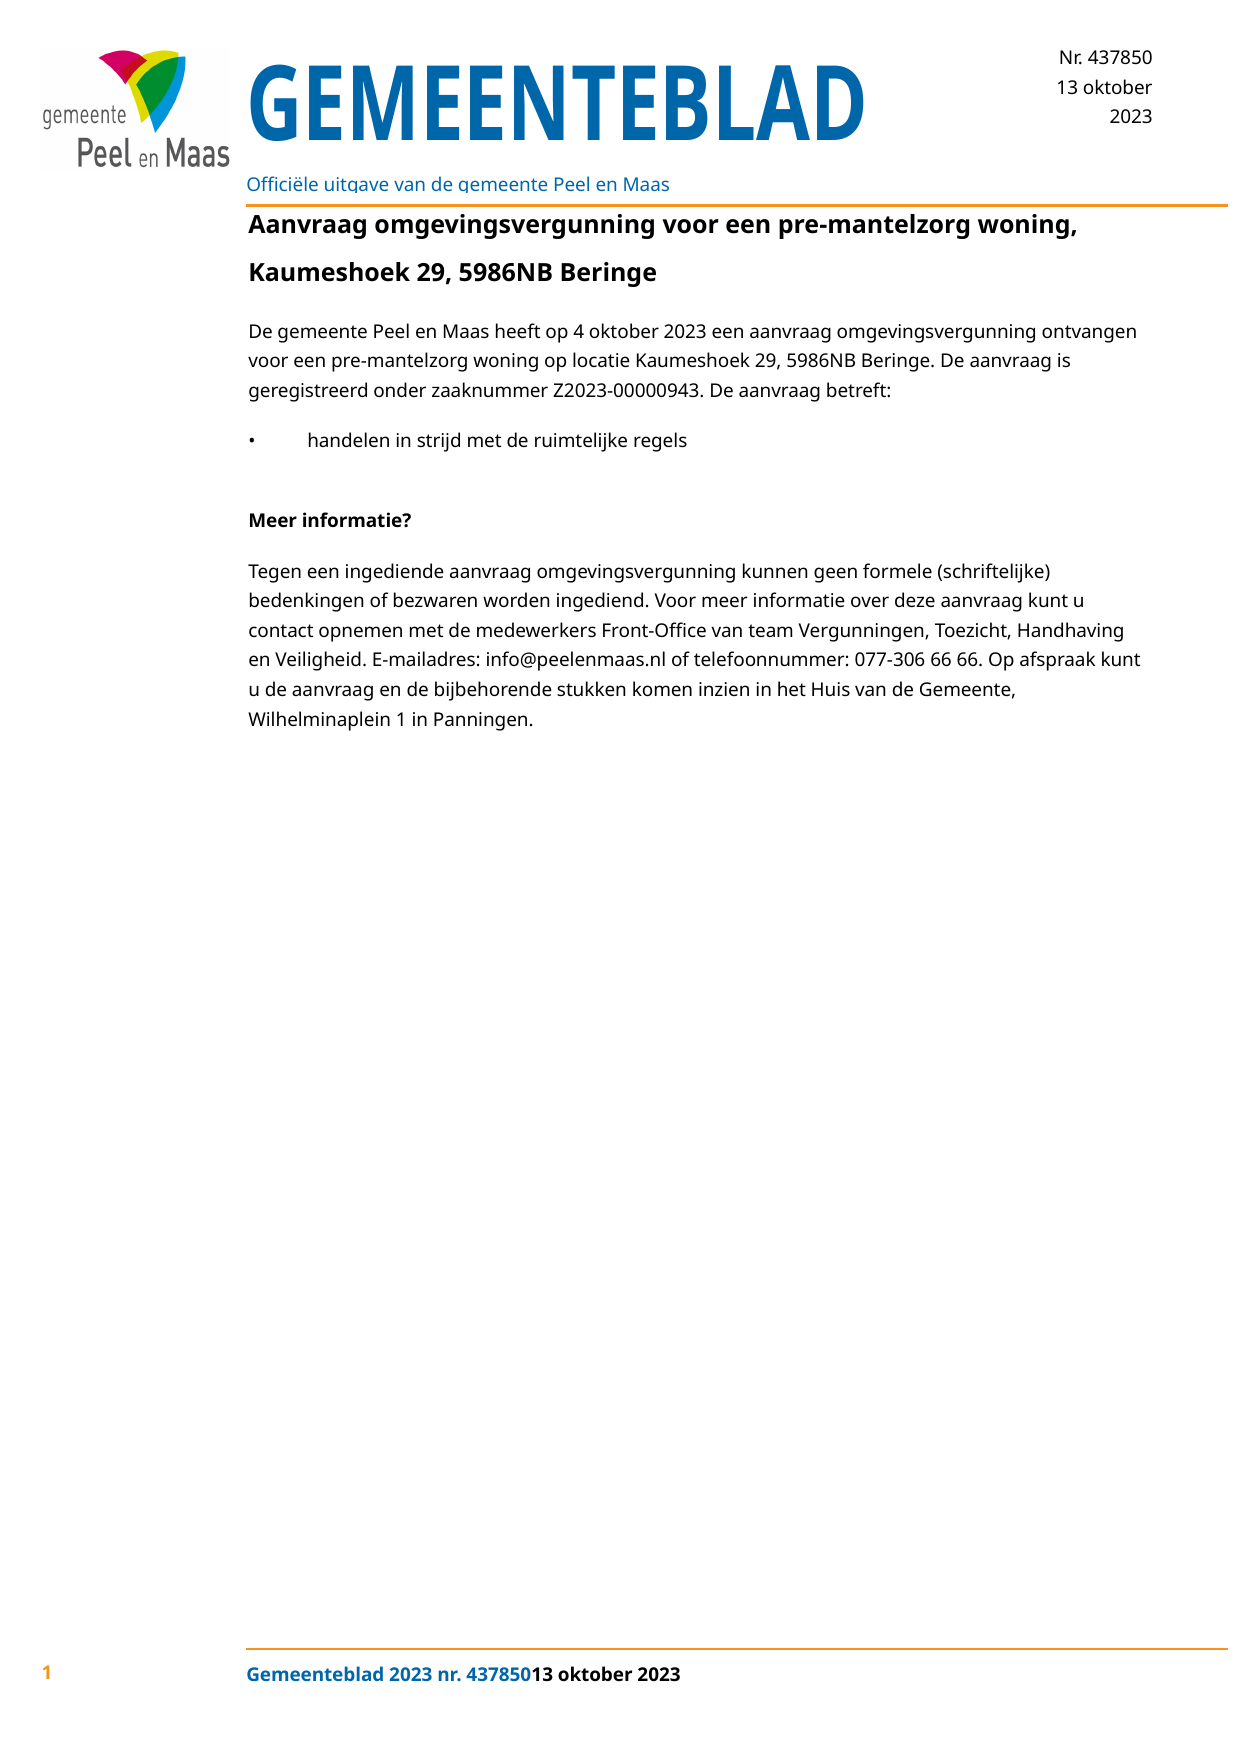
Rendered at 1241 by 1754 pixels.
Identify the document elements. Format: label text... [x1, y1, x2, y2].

picture [41, 47, 231, 172]
text Aanvraag omgevingsvergunning voor een pre-mantelzorg woning, Kaumeshoek 29, 5986NB Beringe [248, 207, 1152, 288]
text Tegen een ingediende aanvraag omgevingsvergunning kunnen geen formele (schriftelijke) bedenkingen of bezwaren worden ingediend. Voor meer informatie over deze aanvraag kunt u contact opnemen met de medewerkers Front-Office van team Vergunningen, Toezicht, Handhaving en Veiligheid. E-mailadres: info@peelenmaas.nl of telefoonnummer: 077-306 66 66. Op afspraak kunt u de aanvraag en de bijbehorende stukken komen inzien in het Huis van de Gemeente, Wilhelminaplein 1 in Panningen. [248, 558, 1152, 732]
text Meer informatie? [248, 507, 1152, 533]
list handelen in strijd met de ruimtelijke regels [248, 427, 1152, 453]
text De gemeente Peel en Maas heeft op 4 oktober 2023 een aanvraag omgevingsvergunning ontvangen voor een pre-mantelzorg woning op locatie Kaumeshoek 29, 5986NB Beringe. De aanvraag is geregistreerd onder zaaknummer Z2023-00000943. De aanvraag betreft: [248, 318, 1152, 403]
